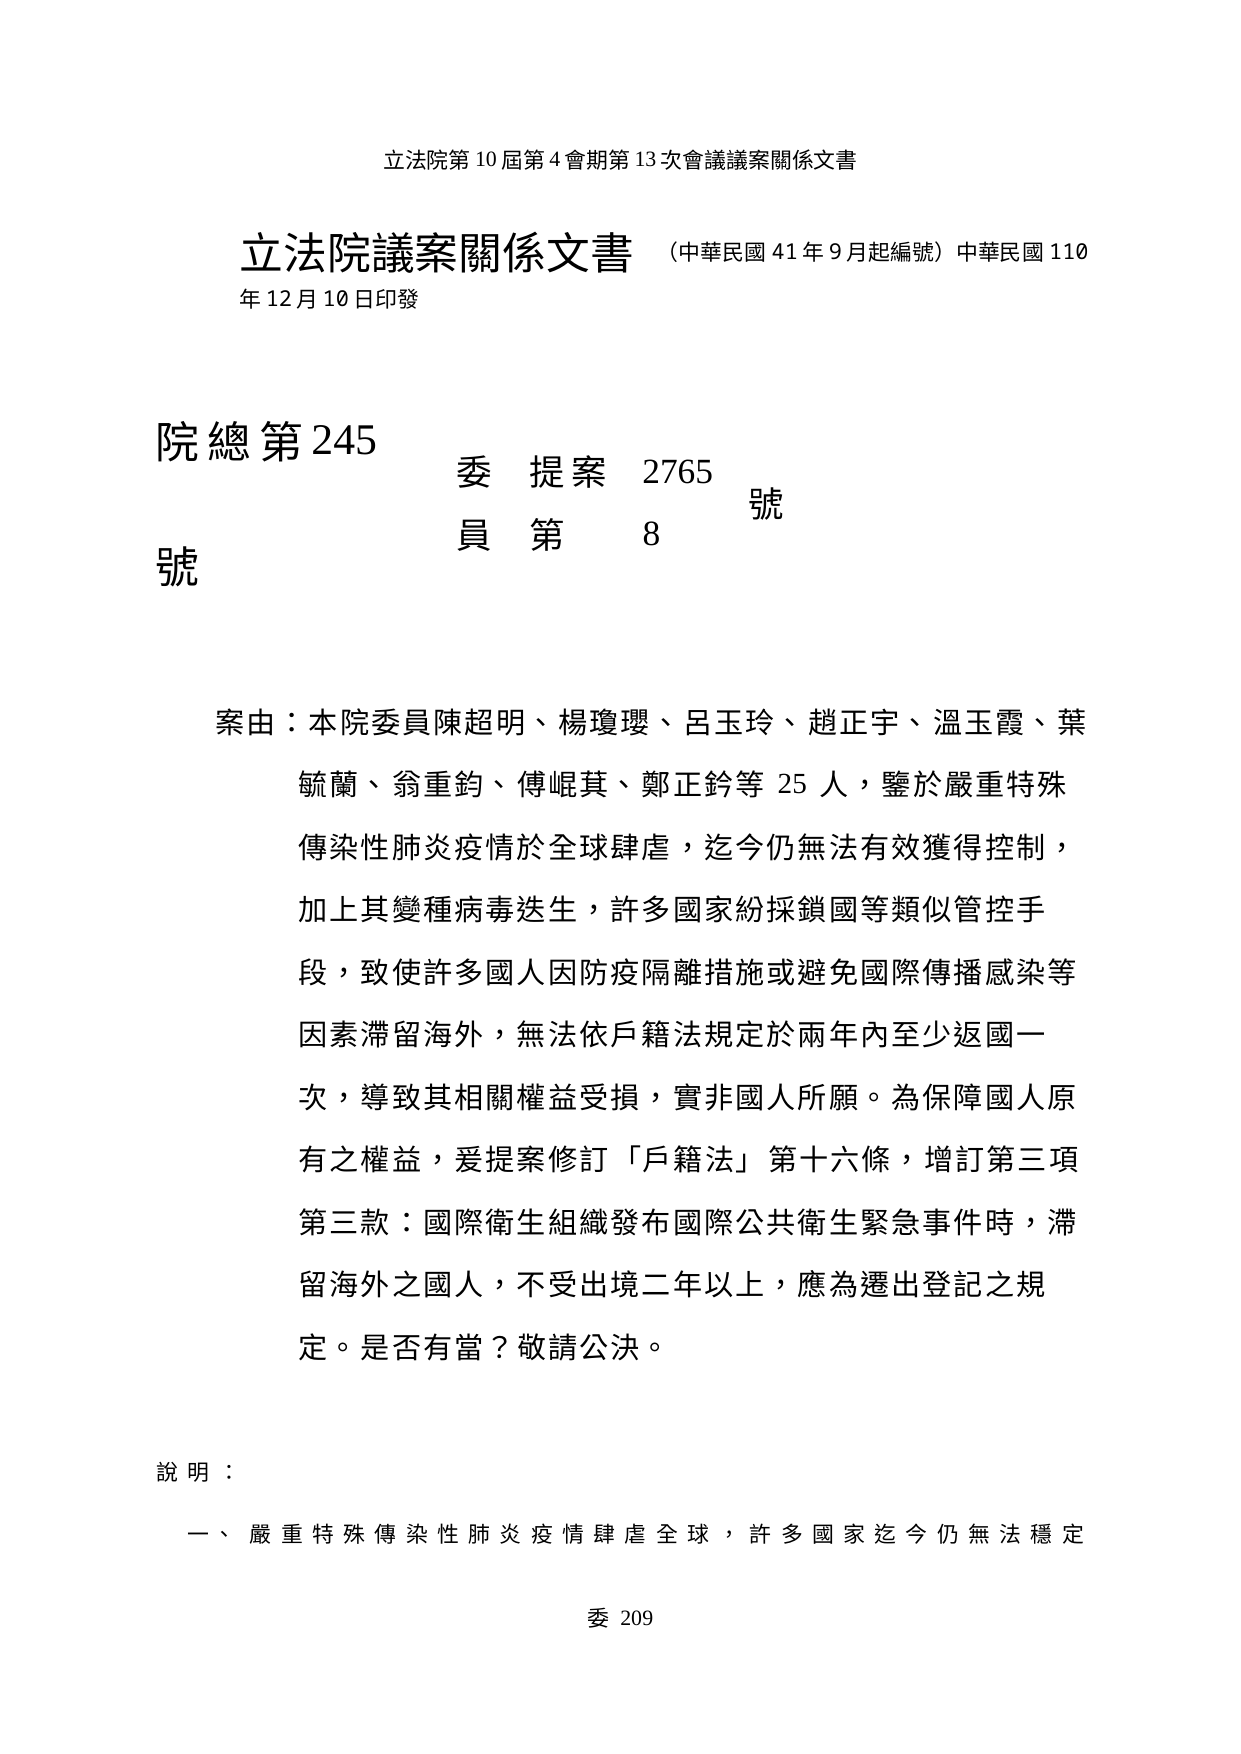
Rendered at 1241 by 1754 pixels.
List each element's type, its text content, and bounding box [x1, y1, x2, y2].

table_header [778, 496, 782, 517]
table_header [778, 377, 782, 494]
table_header [778, 518, 782, 627]
text 說明： [151, 1439, 1089, 1502]
table_header [782, 377, 797, 627]
table_header 提案第 [523, 377, 629, 627]
text 一、嚴重特殊傳染性肺炎疫情肆虐全球，許多國家迄今仍無法穩定 [173, 1502, 1089, 1564]
text 立法院議案關係文書 （中華民國41年9月起編號）中華民國110年12月10日印發 [239, 219, 1089, 314]
table_header 委員 [409, 377, 523, 627]
table_header 27658 [629, 377, 741, 627]
table_header 院總第245號 [151, 377, 409, 627]
table_header 號 [741, 377, 778, 627]
text 案由：本院委員陳超明、楊瓊瓔、呂玉玲、趙正宇、溫玉霞、葉毓蘭、翁重鈞、傅崐萁、鄭正鈐等25人，鑒於嚴重特殊傳染性肺炎疫情於全球肆虐，迄今仍無法有效獲得控制，加上其變種病毒迭生，許多國家紛採鎖國等類似管控手段，致使許多國人因防疫隔離措施或避免國際傳播感染等因素滯留海外，無法依戶籍法規定於兩年內至少返國一次，導致其相關權益受損，實非國人所願。為保障國人原有之權益，爰提案修訂「戶籍法」第十六條，增訂第三項第三款：國際衛生組織發布國際公共衛生緊急事件時，滯留海外之國人，不受出境二年以上，應為遷出登記之規定。是否有當？敬請公決。 [206, 689, 1089, 1377]
